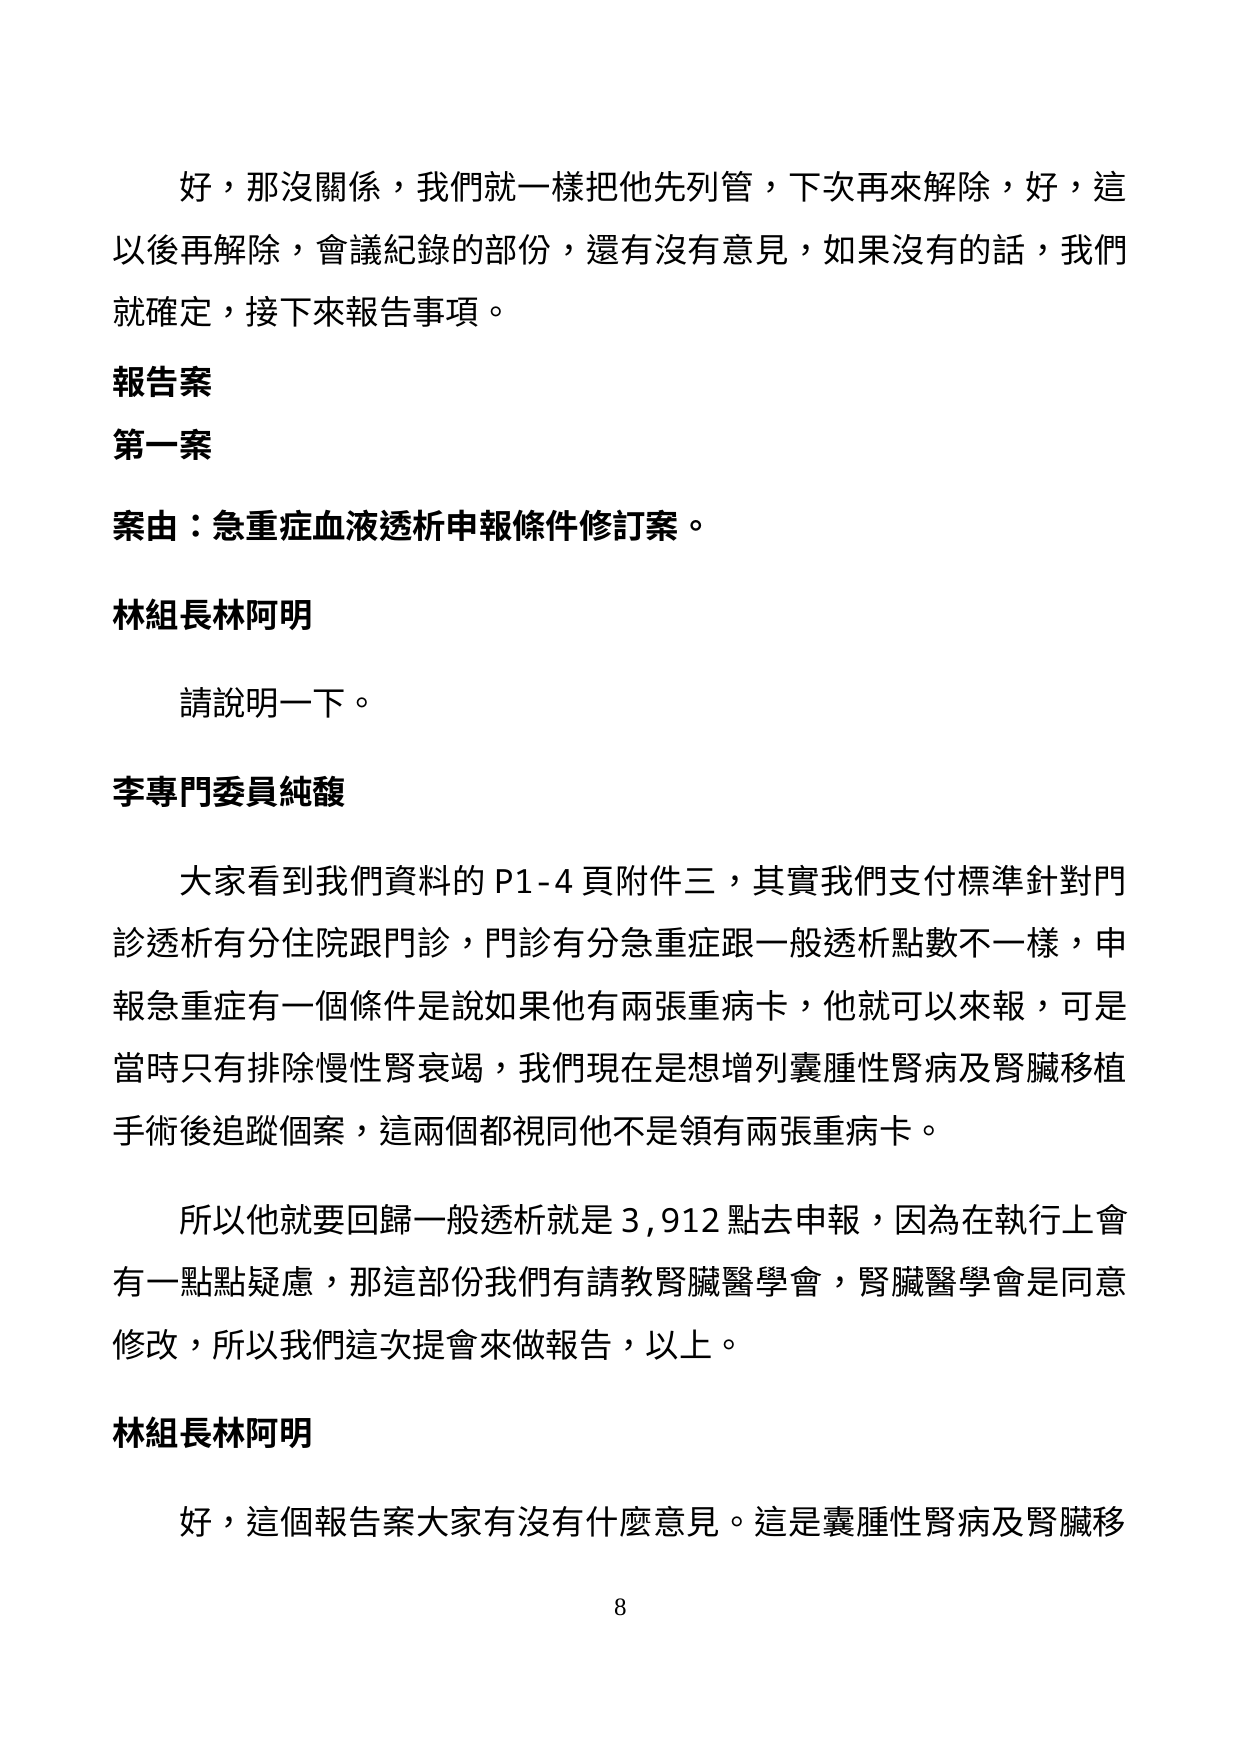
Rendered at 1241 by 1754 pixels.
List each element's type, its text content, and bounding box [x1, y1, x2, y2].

text 李專門委員純馥 [112, 748, 1128, 811]
text 林組長林阿明 [112, 571, 1128, 633]
text 報告案 [112, 338, 1128, 401]
text 大家看到我們資料的P1-4頁附件三，其實我們支付標準針對門診透析有分住院跟門診，門診有分急重症跟一般透析點數不一樣，申報急重症有一個條件是說如果他有兩張重病卡，他就可以來報，可是當時只有排除慢性腎衰竭，我們現在是想增列囊腫性腎病及腎臟移植手術後追蹤個案，這兩個都視同他不是領有兩張重病卡。 [112, 837, 1128, 1150]
text 所以他就要回歸一般透析就是3,912點去申報，因為在執行上會有一點點疑慮，那這部份我們有請教腎臟醫學會，腎臟醫學會是同意修改，所以我們這次提會來做報告，以上。 [112, 1176, 1128, 1363]
text 請說明一下。 [112, 660, 1128, 722]
text 好，這個報告案大家有沒有什麼意見。這是囊腫性腎病及腎臟移 [112, 1478, 1128, 1541]
text 林組長林阿明 [112, 1390, 1128, 1452]
text 第一案 [112, 401, 1128, 463]
text 好，那沒關係，我們就一樣把他先列管，下次再來解除，好，這以後再解除，會議紀錄的部份，還有沒有意見，如果沒有的話，我們就確定，接下來報告事項。 [112, 143, 1128, 331]
text 案由：急重症血液透析申報條件修訂案。 [112, 482, 1128, 545]
